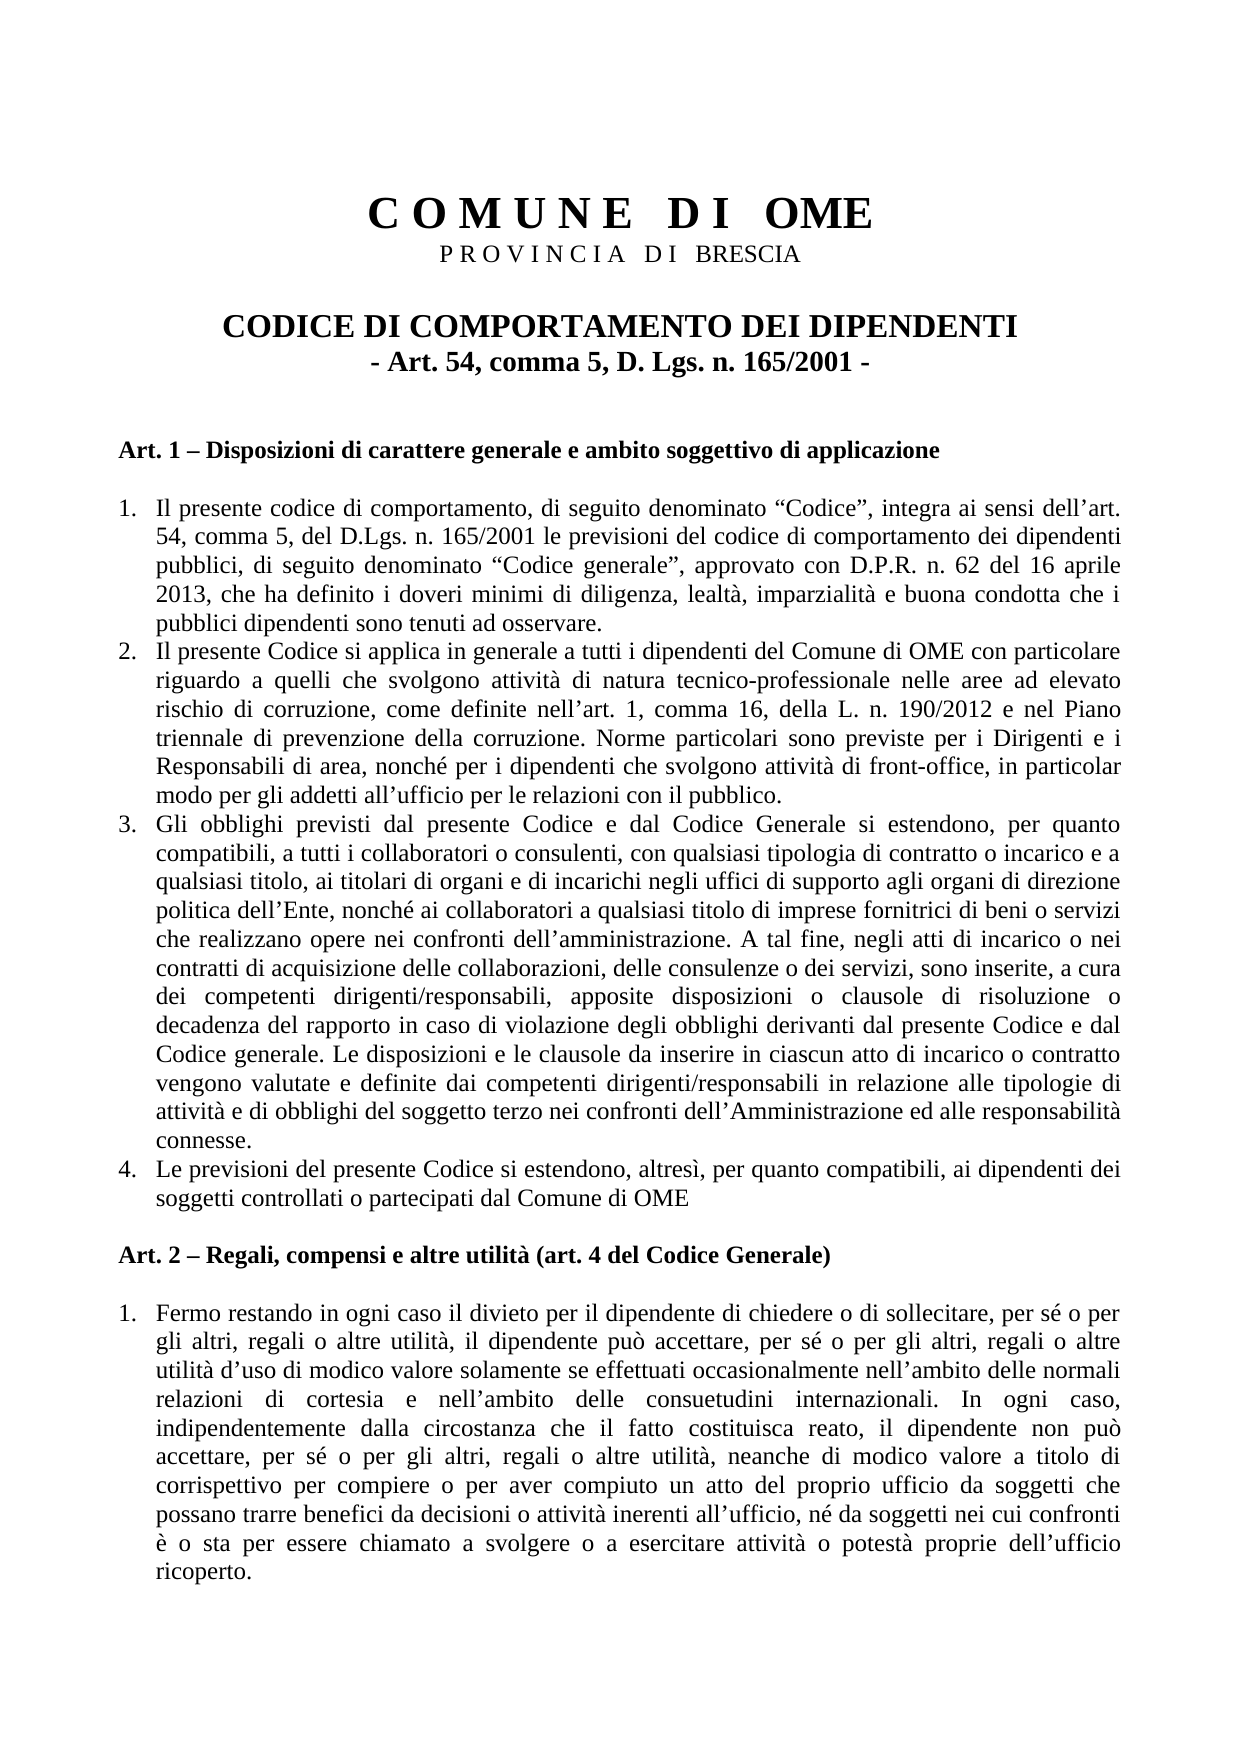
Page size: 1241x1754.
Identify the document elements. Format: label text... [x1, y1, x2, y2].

list Il presente codice di comportamento, di seguito denominato “Codice”, integra ai sensi dell’art. 54, comma 5, del D.Lgs. n. 165/2001 le previsioni del codice di comportamento dei dipendenti pubblici, di seguito denominato “Codice generale”, approvato con D.P.R. n. 62 del 16 aprile 2013, che ha definito i doveri minimi di diligenza, lealtà, imparzialità e buona condotta che i pubblici dipendenti sono tenuti ad osservare. [118, 493, 1122, 636]
text CODICE DI COMPORTAMENTO DEI DIPENDENTI [118, 306, 1122, 344]
text P R O V I N C I A D I BRESCIA [118, 239, 1122, 267]
text Art. 2 – Regali, compensi e altre utilità (art. 4 del Codice Generale) [118, 1240, 1122, 1269]
text C O M U N E D I OME [118, 186, 1122, 239]
list Il presente Codice si applica in generale a tutti i dipendenti del Comune di OME con particolare riguardo a quelli che svolgono attività di natura tecnico-professionale nelle aree ad elevato rischio di corruzione, come definite nell’art. 1, comma 16, della L. n. 190/2012 e nel Piano triennale di prevenzione della corruzione. Norme particolari sono previste per i Dirigenti e i Responsabili di area, nonché per i dipendenti che svolgono attività di front-office, in particolar modo per gli addetti all’ufficio per le relazioni con il pubblico. [118, 636, 1122, 809]
text Art. 1 – Disposizioni di carattere generale e ambito soggettivo di applicazione [118, 435, 1122, 464]
list Gli obblighi previsti dal presente Codice e dal Codice Generale si estendono, per quanto compatibili, a tutti i collaboratori o consulenti, con qualsiasi tipologia di contratto o incarico e a qualsiasi titolo, ai titolari di organi e di incarichi negli uffici di supporto agli organi di direzione politica dell’Ente, nonché ai collaboratori a qualsiasi titolo di imprese fornitrici di beni o servizi che realizzano opere nei confronti dell’amministrazione. A tal fine, negli atti di incarico o nei contratti di acquisizione delle collaborazioni, delle consulenze o dei servizi, sono inserite, a cura dei competenti dirigenti/responsabili, apposite disposizioni o clausole di risoluzione o decadenza del rapporto in caso di violazione degli obblighi derivanti dal presente Codice e dal Codice generale. Le disposizioni e le clausole da inserire in ciascun atto di incarico o contratto vengono valutate e definite dai competenti dirigenti/responsabili in relazione alle tipologie di attività e di obblighi del soggetto terzo nei confronti dell’Amministrazione ed alle responsabilità connesse. [118, 809, 1122, 1154]
text - Art. 54, comma 5, D. Lgs. n. 165/2001 - [118, 344, 1122, 378]
list Fermo restando in ogni caso il divieto per il dipendente di chiedere o di sollecitare, per sé o per gli altri, regali o altre utilità, il dipendente può accettare, per sé o per gli altri, regali o altre utilità d’uso di modico valore solamente se effettuati occasionalmente nell’ambito delle normali relazioni di cortesia e nell’ambito delle consuetudini internazionali. In ogni caso, indipendentemente dalla circostanza che il fatto costituisca reato, il dipendente non può accettare, per sé o per gli altri, regali o altre utilità, neanche di modico valore a titolo di corrispettivo per compiere o per aver compiuto un atto del proprio ufficio da soggetti che possano trarre benefici da decisioni o attività inerenti all’ufficio, né da soggetti nei cui confronti è o sta per essere chiamato a svolgere o a esercitare attività o potestà proprie dell’ufficio ricoperto. [118, 1298, 1122, 1585]
list Le previsioni del presente Codice si estendono, altresì, per quanto compatibili, ai dipendenti dei soggetti controllati o partecipati dal Comune di OME [118, 1154, 1122, 1211]
